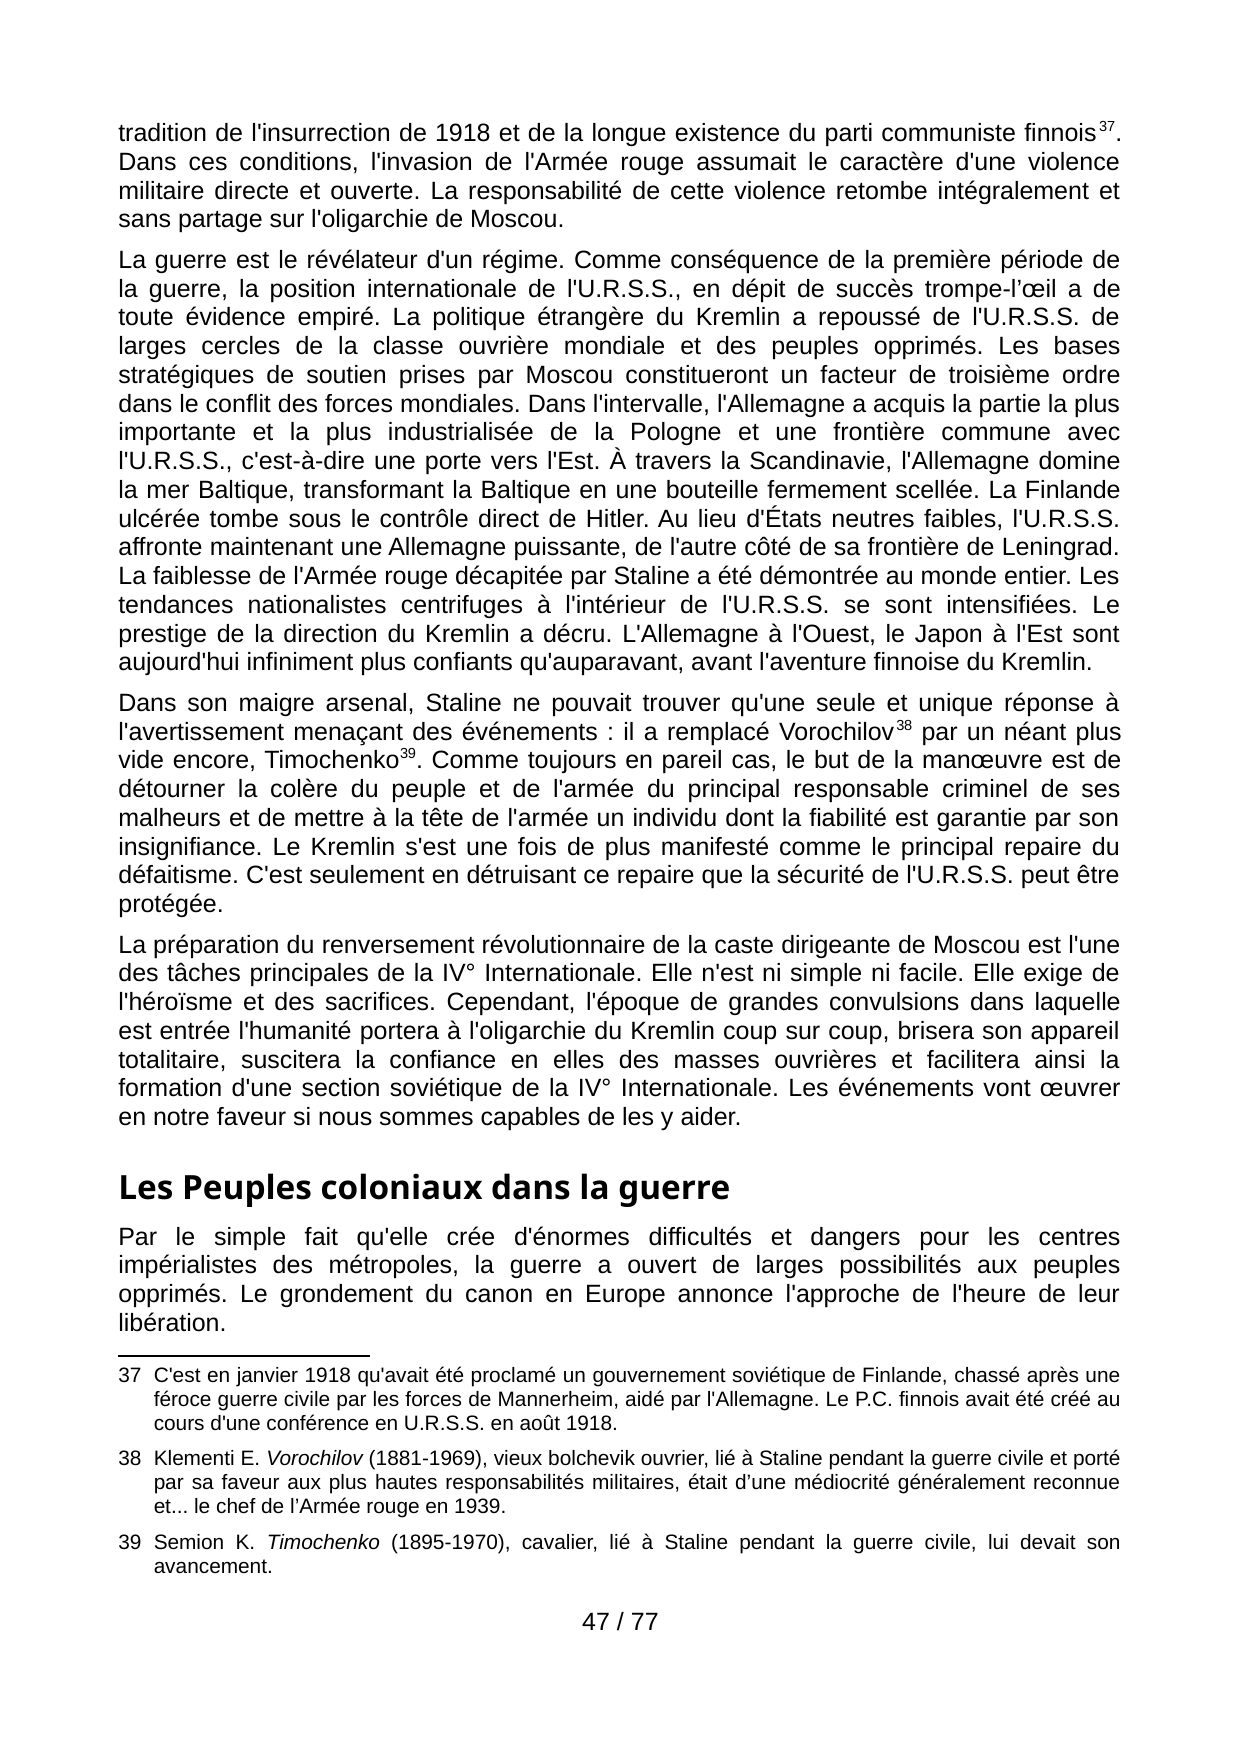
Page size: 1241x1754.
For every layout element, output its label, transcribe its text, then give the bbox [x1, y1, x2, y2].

subtitle Les Peuples coloniaux dans la guerre [118, 1163, 1122, 1209]
text La guerre est le révélateur d'un régime. Comme conséquence de la première période de la guerre, la position internationale de l'U.R.S.S., en dépit de succès trompe-l’œil a de toute évidence empiré. La politique étrangère du Kremlin a repoussé de l'U.R.S.S. de larges cercles de la classe ouvrière mondiale et des peuples opprimés. Les bases stratégiques de soutien prises par Moscou constitueront un facteur de troisième ordre dans le conflit des forces mondiales. Dans l'intervalle, l'Allemagne a acquis la partie la plus importante et la plus industrialisée de la Pologne et une frontière commune avec l'U.R.S.S., c'est‑à‑dire une porte vers l'Est. À travers la Scandinavie, l'Allemagne domine la mer Baltique, transformant la Baltique en une bouteille fermement scellée. La Finlande ulcérée tombe sous le contrôle direct de Hitler. Au lieu d'États neutres faibles, l'U.R.S.S. affronte maintenant une Allemagne puissante, de l'autre côté de sa frontière de Leningrad. La faiblesse de l'Armée rouge décapitée par Staline a été démontrée au monde entier. Les tendances nationalistes centrifuges à l'intérieur de l'U.R.S.S. se sont intensifiées. Le prestige de la direction du Kremlin a décru. L'Allemagne à l'Ouest, le Japon à l'Est sont aujourd'hui infiniment plus confiants qu'auparavant, avant l'aventure finnoise du Kremlin. [118, 245, 1122, 676]
text Klementi E. Vorochilov (1881-1969), vieux bolchevik ouvrier, lié à Staline pendant la guerre civile et porté par sa faveur aux plus hautes responsabilités militaires, était d’une médiocrité généralement reconnue et... le chef de l’Armée rouge en 1939. [118, 1446, 1122, 1518]
text Dans son maigre arsenal, Staline ne pouvait trouver qu'une seule et unique réponse à l'avertissement menaçant des événements : il a remplacé Vorochilov par un néant plus vide encore, Timochenko. Comme toujours en pareil cas, le but de la manœuvre est de détourner la colère du peuple et de l'armée du principal responsable criminel de ses malheurs et de mettre à la tête de l'armée un individu dont la fiabilité est garantie par son insignifiance. Le Kremlin s'est une fois de plus manifesté comme le principal repaire du défaitisme. C'est seulement en détruisant ce repaire que la sécurité de l'U.R.S.S. peut être protégée. [118, 688, 1122, 918]
text tradition de l'insurrection de 1918 et de la longue existence du parti communiste finnois. Dans ces conditions, l'invasion de l'Armée rouge assumait le caractère d'une violence militaire directe et ouverte. La responsabilité de cette violence retombe intégralement et sans partage sur l'oligarchie de Moscou. [118, 118, 1122, 233]
text La préparation du renversement révolutionnaire de la caste dirigeante de Moscou est l'une des tâches principales de la IV° Internationale. Elle n'est ni simple ni facile. Elle exige de l'héroïsme et des sacrifices. Cependant, l'époque de grandes convulsions dans laquelle est entrée l'humanité portera à l'oligarchie du Kremlin coup sur coup, brisera son appareil totalitaire, suscitera la confiance en elles des masses ouvrières et facilitera ainsi la formation d'une section soviétique de la IV° Internationale. Les événements vont œuvrer en notre faveur si nous sommes capables de les y aider. [118, 930, 1122, 1131]
text C'est en janvier 1918 qu'avait été proclamé un gouvernement soviétique de Finlande, chassé après une féroce guerre civile par les forces de Mannerheim, aidé par l'Allemagne. Le P.C. finnois avait été créé au cours d'une conférence en U.R.S.S. en août 1918. [118, 1362, 1122, 1434]
text Semion K. Timochenko (1895‑1970), cavalier, lié à Staline pendant la guerre civile, lui devait son avancement. [118, 1530, 1122, 1578]
text Par le simple fait qu'elle crée d'énormes difficultés et dangers pour les centres impérialistes des métropoles, la guerre a ouvert de larges possibilités aux peuples opprimés. Le grondement du canon en Europe annonce l'approche de l'heure de leur libération. [118, 1221, 1122, 1336]
